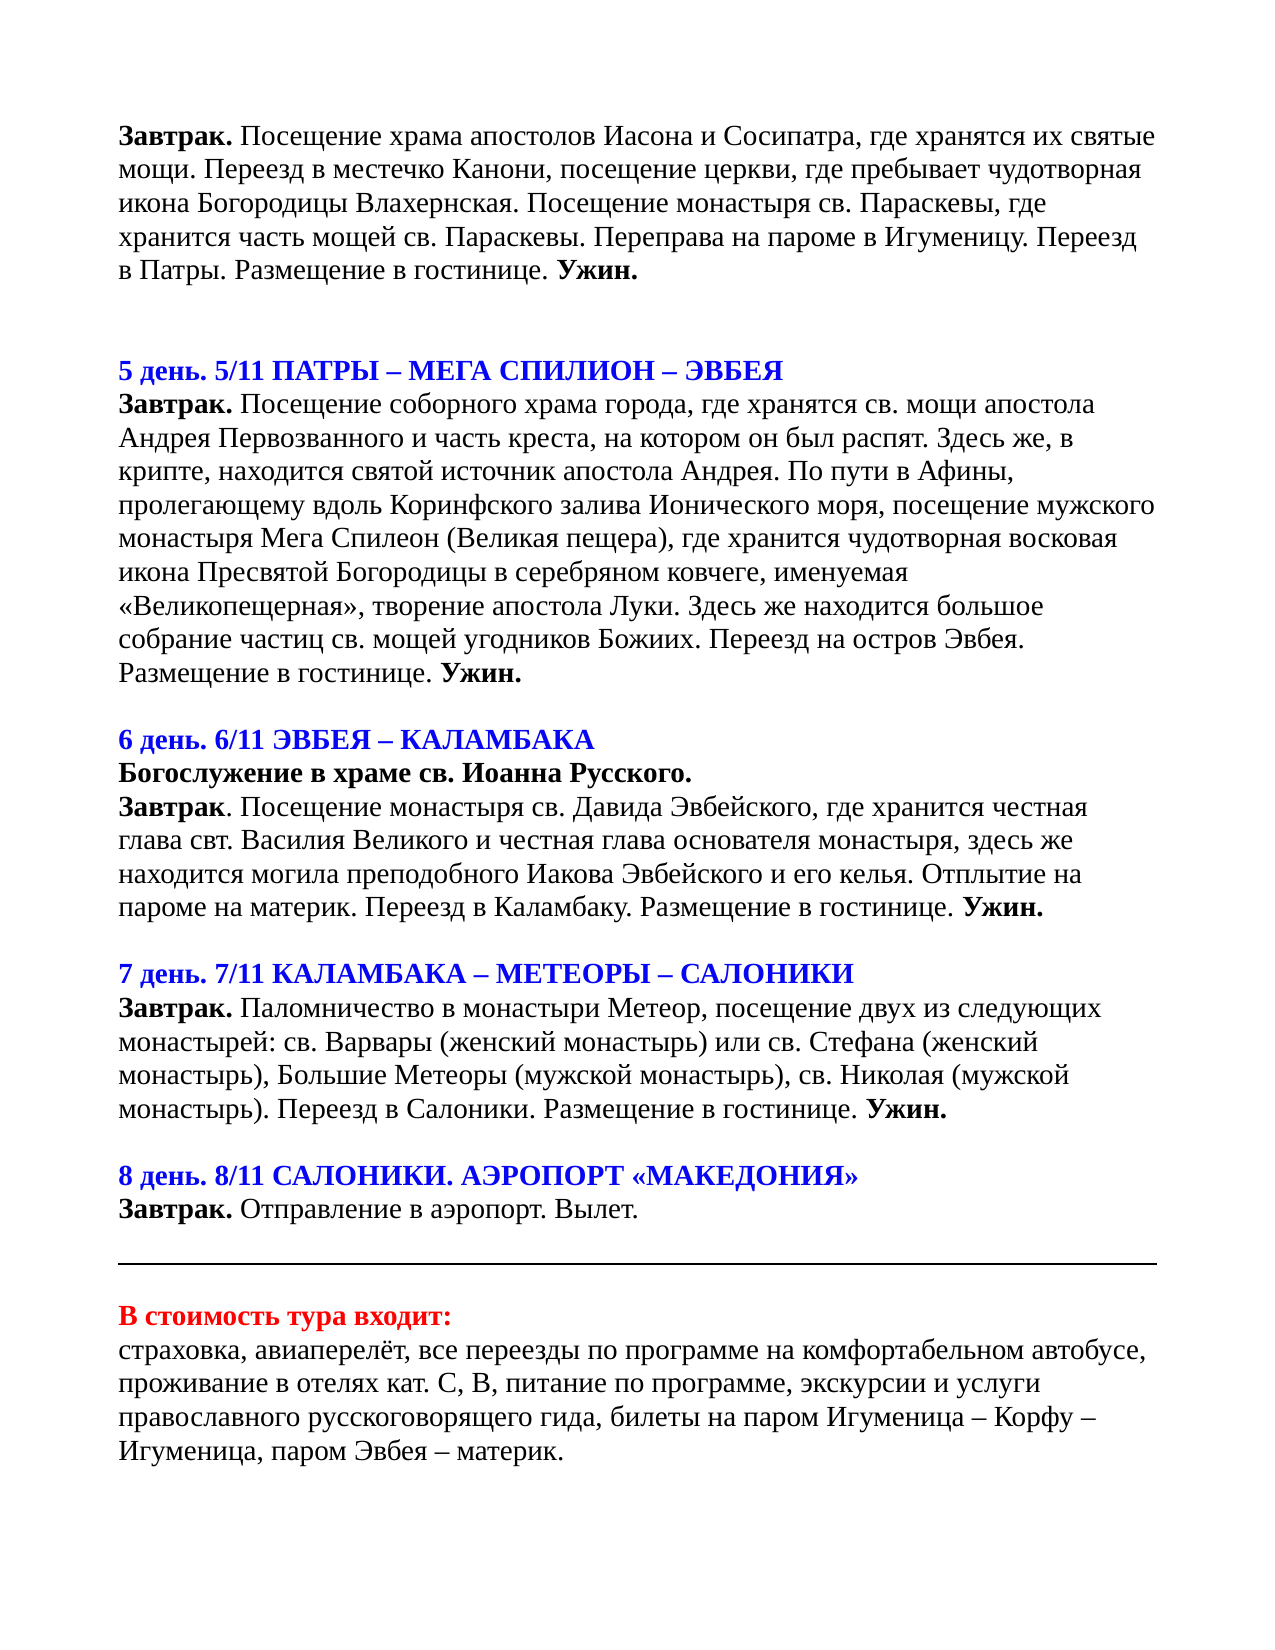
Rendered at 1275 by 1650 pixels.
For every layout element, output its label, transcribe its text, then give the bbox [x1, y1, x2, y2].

text 5 день. 5/11 ПАТРЫ – МЕГА СПИЛИОН – ЭВБЕЯ [118, 353, 1157, 386]
text Завтрак. Посещение храма апостолов Иасона и Сосипатра, где хранятся их святые мощи. Переезд в местечко Канони, посещение церкви, где пребывает чудотворная икона Богородицы Влахернская. Посещение монастыря св. Параскевы, где хранится часть мощей св. Параскевы. Переправа на пароме в Игуменицу. Переезд в Патры. Размещение в гостинице. Ужин. [118, 118, 1157, 286]
text В стоимость тура входит: [118, 1298, 1157, 1332]
text Завтрак. Отправление в аэропорт. Вылет. [118, 1191, 1157, 1225]
text страховка, авиаперелёт, все переезды по программе на комфортабельном автобусе, проживание в отелях кат. С, B, питание по программе, экскурсии и услуги православного русскоговорящего гида, билеты на паром Игуменица – Корфу – Игуменица, паром Эвбея – материк. [118, 1332, 1157, 1466]
text Завтрак. Посещение соборного храма города, где хранятся св. мощи апостола Андрея Первозванного и часть креста, на котором он был распят. Здесь же, в крипте, находится святой источник апостола Андрея. По пути в Афины, пролегающему вдоль Коринфского залива Ионического моря, посещение мужского монастыря Мега Спилеон (Великая пещера), где хранится чудотворная восковая икона Пресвятой Богородицы в серебряном ковчеге, именуемая «Великопещерная», творение апостола Луки. Здесь же находится большое собрание частиц св. мощей угодников Божиих. Переезд на остров Эвбея. Размещение в гостинице. Ужин. [118, 386, 1157, 688]
text Завтрак. Посещение монастыря св. Давида Эвбейского, где хранится честная глава свт. Василия Великого и честная глава основателя монастыря, здесь же находится могила преподобного Иакова Эвбейского и его келья. Отплытие на пароме на материк. Переезд в Каламбаку. Размещение в гостинице. Ужин. [118, 789, 1157, 923]
text 7 день. 7/11 КАЛАМБАКА – МЕТЕОРЫ – САЛОНИКИ [118, 957, 1157, 990]
text Богослужение в храме св. Иоанна Русского. [118, 755, 1157, 789]
text Завтрак. Паломничество в монастыри Метеор, посещение двух из следующих монастырей: св. Варвары (женский монастырь) или св. Стефана (женский монастырь), Большие Метеоры (мужской монастырь), св. Николая (мужской монастырь). Переезд в Салоники. Размещение в гостинице. Ужин. [118, 990, 1157, 1124]
text 6 день. 6/11 ЭВБЕЯ – КАЛАМБАКА [118, 722, 1157, 755]
text 8 день. 8/11 САЛОНИКИ. АЭРОПОРТ «МАКЕДОНИЯ» [118, 1158, 1157, 1191]
